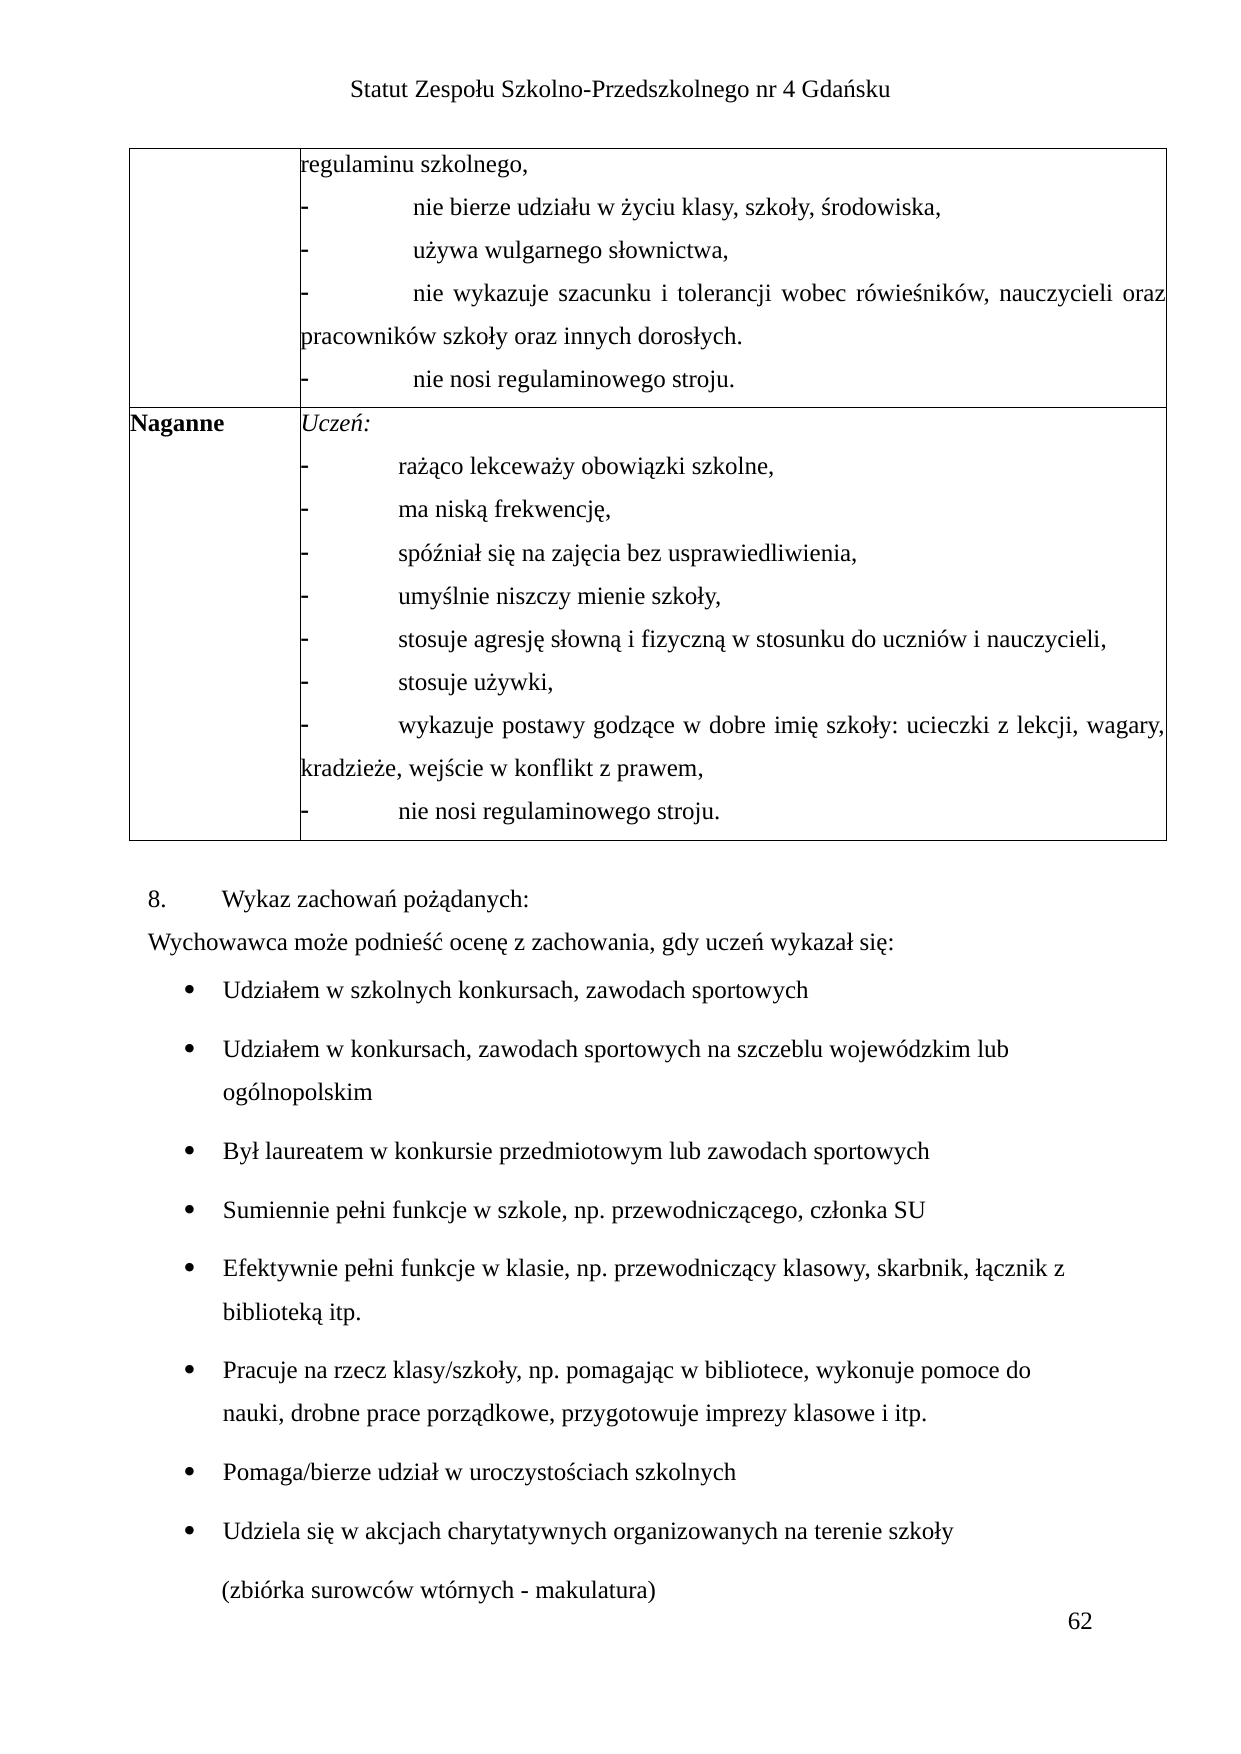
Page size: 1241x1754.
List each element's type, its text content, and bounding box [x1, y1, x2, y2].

table_cell Uczeń: rażąco lekceważy obowiązki szkolne, ma niską frekwencję, spóźniał się na zajęcia bez usprawiedliwienia, umyślnie niszczy mienie szkoły, stosuje agresję słowną i fizyczną w stosunku do uczniów i nauczycieli, stosuje używki, wykazuje postawy godzące w dobre imię szkoły: ucieczki z lekcji, wagary, kradzieże, wejście w konflikt z prawem, nie nosi regulaminowego stroju. [301, 408, 1166, 839]
list Sumiennie pełni funkcje w szkole, np. przewodniczącego, członka SU [185, 1195, 1093, 1223]
list Wykaz zachowań pożądanych: [148, 884, 1107, 912]
list Pracuje na rzecz klasy/szkoły, np. pomagając w bibliotece, wykonuje pomoce do nauki, drobne prace porządkowe, przygotowuje imprezy klasowe i itp. [185, 1355, 1093, 1427]
list Efektywnie pełni funkcje w klasie, np. przewodniczący klasowy, skarbnik, łącznik z biblioteką itp. [185, 1253, 1093, 1325]
list Udziela się w akcjach charytatywnych organizowanych na terenie szkoły [185, 1516, 1093, 1545]
table_cell [130, 149, 300, 407]
text Wychowawca może podnieść ocenę z zachowania, gdy uczeń wykazał się: [148, 927, 1093, 956]
list (zbiórka surowców wtórnych - makulatura) [221, 1575, 1093, 1603]
table_cell regulaminu szkolnego, nie bierze udziału w życiu klasy, szkoły, środowiska, używa wulgarnego słownictwa, nie wykazuje szacunku i tolerancji wobec rówieśników, nauczycieli oraz pracowników szkoły oraz innych dorosłych. nie nosi regulaminowego stroju. [301, 149, 1166, 407]
list Pomaga/bierze udział w uroczystościach szkolnych [185, 1457, 1093, 1486]
list Udziałem w szkolnych konkursach, zawodach sportowych [185, 975, 1093, 1004]
list Był laureatem w konkursie przedmiotowym lub zawodach sportowych [185, 1136, 1093, 1165]
table_cell Naganne [130, 408, 300, 839]
list Udziałem w konkursach, zawodach sportowych na szczeblu wojewódzkim lub ogólnopolskim [185, 1034, 1093, 1106]
